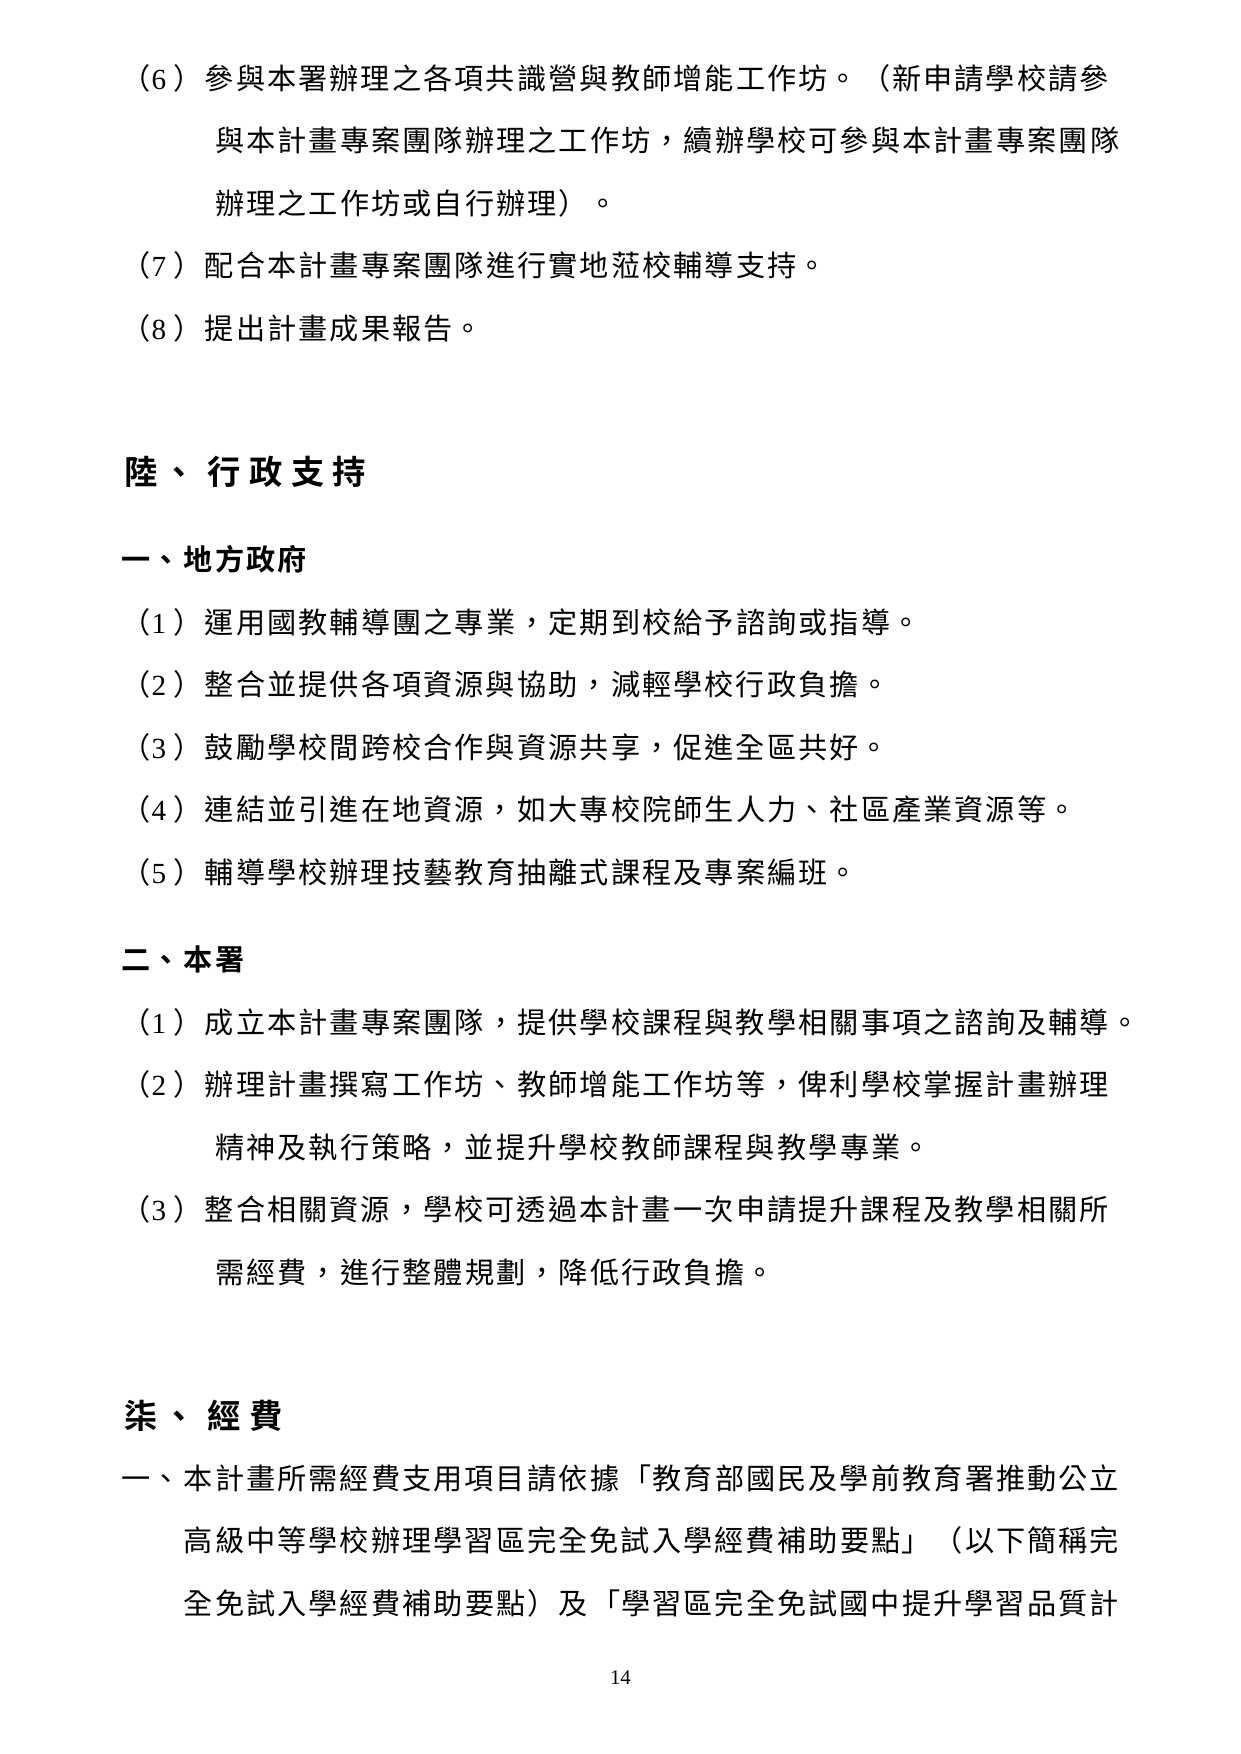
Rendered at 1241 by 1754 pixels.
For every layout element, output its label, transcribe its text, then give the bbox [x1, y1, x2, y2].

text 一、地方政府 [120, 516, 1120, 579]
list 輔導學校辦理技藝教育抽離式課程及專案編班。 [120, 829, 1120, 891]
list 連結並引進在地資源，如大專校院師生人力、社區產業資源等。 [120, 766, 1120, 829]
list 整合並提供各項資源與協助，減輕學校行政負擔。 [120, 641, 1120, 704]
list 配合本計畫專案團隊進行實地蒞校輔導支持。 [120, 222, 1120, 285]
list 整合相關資源，學校可透過本計畫一次申請提升課程及教學相關所需經費，進行整體規劃，降低行政負擔。 [120, 1166, 1120, 1291]
list 參與本署辦理之各項共識營與教師增能工作坊。（新申請學校請參與本計畫專案團隊辦理之工作坊，續辦學校可參與本計畫專案團隊辦理之工作坊或自行辦理）。 [120, 35, 1120, 222]
list 鼓勵學校間跨校合作與資源共享，促進全區共好。 [120, 704, 1120, 766]
list 運用國教輔導團之專業，定期到校給予諮詢或指導。 [120, 579, 1120, 641]
list 辦理計畫撰寫工作坊、教師增能工作坊等，俾利學校掌握計畫辦理精神及執行策略，並提升學校教師課程與教學專業。 [120, 1041, 1120, 1166]
list 成立本計畫專案團隊，提供學校課程與教學相關事項之諮詢及輔導。 [120, 979, 1120, 1041]
text 一、本計畫所需經費支用項目請依據「教育部國民及學前教育署推動公立高級中等學校辦理學習區完全免試入學經費補助要點」（以下簡稱完全免試入學經費補助要點）及「學習區完全免試國中提升學習品質計 [120, 1435, 1120, 1622]
text 柒、經費 [120, 1372, 1120, 1435]
list 提出計畫成果報告。 [120, 285, 1120, 347]
text 二、本署 [120, 916, 1120, 979]
text 陸、行政支持 [120, 429, 1120, 491]
